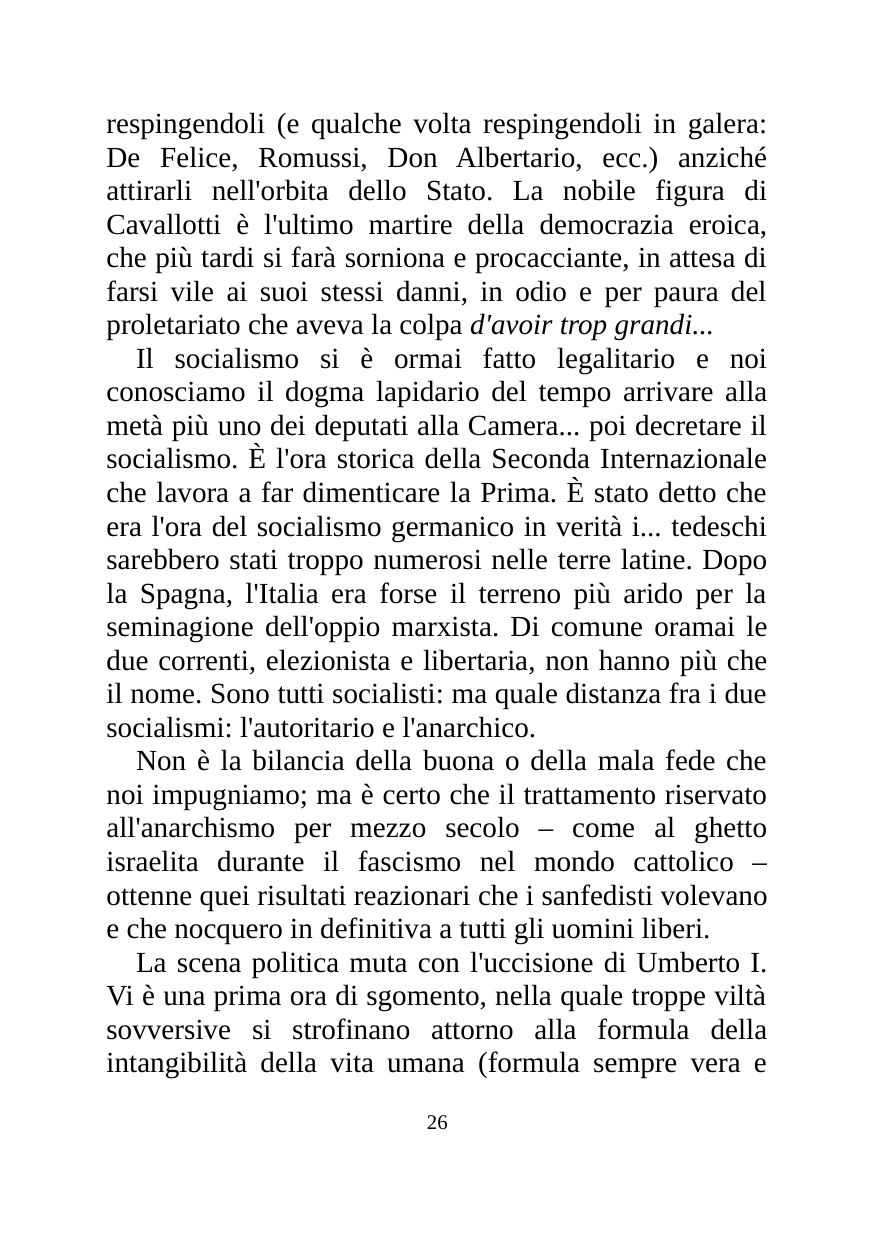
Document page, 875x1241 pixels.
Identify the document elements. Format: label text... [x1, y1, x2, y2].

text Non è la bilancia della buona o della mala fede che noi impugniamo; ma è certo che il trattamento riservato all'anarchismo per mezzo secolo – come al ghetto israelita durante il fascismo nel mondo cattolico – ottenne quei risultati reazionari che i sanfedisti volevano e che nocquero in definitiva a tutti gli uomini liberi. [106, 743, 768, 945]
text respingendoli (e qualche volta respingendoli in galera: De Felice, Romussi, Don Albertario, ecc.) anziché attirarli nell'orbita dello Stato. La nobile figura di Cavallotti è l'ultimo martire della democrazia eroica, che più tardi si farà sorniona e procacciante, in attesa di farsi vile ai suoi stessi danni, in odio e per paura del proletariato che aveva la colpa d'avoir trop grandi... [106, 106, 768, 341]
text La scena politica muta con l'uccisione di Umberto I. Vi è una prima ora di sgomento, nella quale troppe viltà sovversive si strofinano attorno alla formula della intangibilità della vita umana (formula sempre vera e [106, 945, 768, 1079]
text Il socialismo si è ormai fatto legalitario e noi conosciamo il dogma lapidario del tempo arrivare alla metà più uno dei deputati alla Camera... poi decretare il socialismo. È l'ora storica della Seconda Internazionale che lavora a far dimenticare la Prima. È stato detto che era l'ora del socialismo germanico in verità i... tedeschi sarebbero stati troppo numerosi nelle terre latine. Dopo la Spagna, l'Italia era forse il terreno più arido per la seminagione dell'oppio marxista. Di comune oramai le due correnti, elezionista e libertaria, non hanno più che il nome. Sono tutti socialisti: ma quale distanza fra i due socialismi: l'autoritario e l'anarchico. [106, 341, 768, 743]
